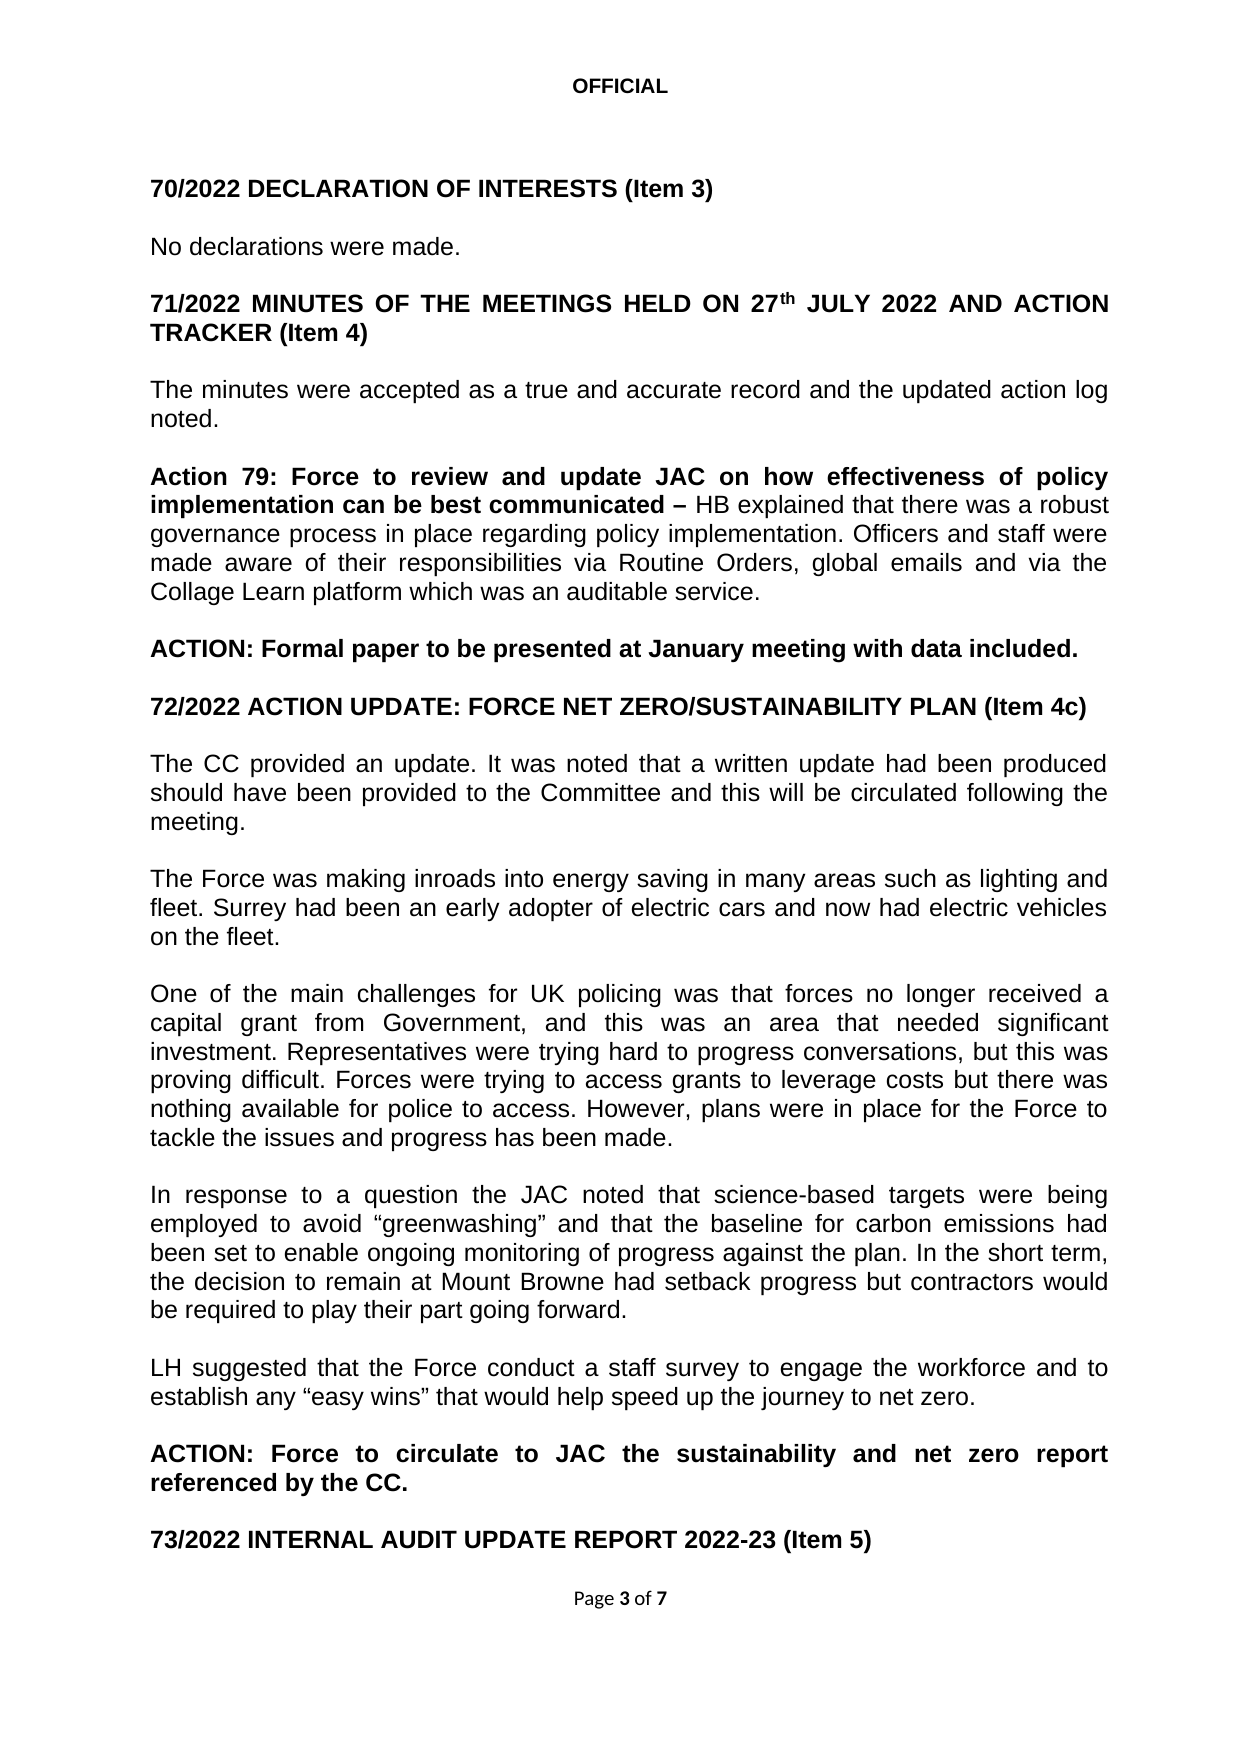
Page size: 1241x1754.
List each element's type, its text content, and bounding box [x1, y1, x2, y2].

text The Force was making inroads into energy saving in many areas such as lighting and fleet. Surrey had been an early adopter of electric cars and now had electric vehicles on the fleet. [150, 864, 1110, 950]
text 72/2022 ACTION UPDATE: FORCE NET ZERO/SUSTAINABILITY PLAN (Item 4c) [150, 691, 1110, 720]
text One of the main challenges for UK policing was that forces no longer received a capital grant from Government, and this was an area that needed significant investment. Representatives were trying hard to progress conversations, but this was proving difficult. Forces were trying to access grants to leverage costs but there was nothing available for police to access. However, plans were in place for the Force to tackle the issues and progress has been made. [150, 979, 1110, 1151]
text No declarations were made. [150, 231, 1110, 260]
text LH suggested that the Force conduct a staff survey to engage the workforce and to establish any “easy wins” that would help speed up the journey to net zero. [150, 1353, 1110, 1410]
text 73/2022 INTERNAL AUDIT UPDATE REPORT 2022-23 (Item 5) [150, 1525, 1110, 1554]
text In response to a question the JAC noted that science-based targets were being employed to avoid “greenwashing” and that the baseline for carbon emissions had been set to enable ongoing monitoring of progress against the plan. In the short term, the decision to remain at Mount Browne had setback progress but contractors would be required to play their part going forward. [150, 1180, 1110, 1324]
text The CC provided an update. It was noted that a written update had been produced should have been provided to the Committee and this will be circulated following the meeting. [150, 749, 1110, 835]
text ACTION: Formal paper to be presented at January meeting with data included. [150, 634, 1110, 663]
text 71/2022 MINUTES OF THE MEETINGS HELD ON 27th JULY 2022 AND ACTION TRACKER (Item 4) [150, 289, 1110, 346]
text Action 79: Force to review and update JAC on how effectiveness of policy implementation can be best communicated – HB explained that there was a robust governance process in place regarding policy implementation. Officers and staff were made aware of their responsibilities via Routine Orders, global emails and via the Collage Learn platform which was an auditable service. [150, 461, 1110, 605]
text 70/2022 DECLARATION OF INTERESTS (Item 3) [150, 174, 1110, 203]
text The minutes were accepted as a true and accurate record and the updated action log noted. [150, 375, 1110, 433]
text ACTION: Force to circulate to JAC the sustainability and net zero report referenced by the CC. [150, 1439, 1110, 1496]
